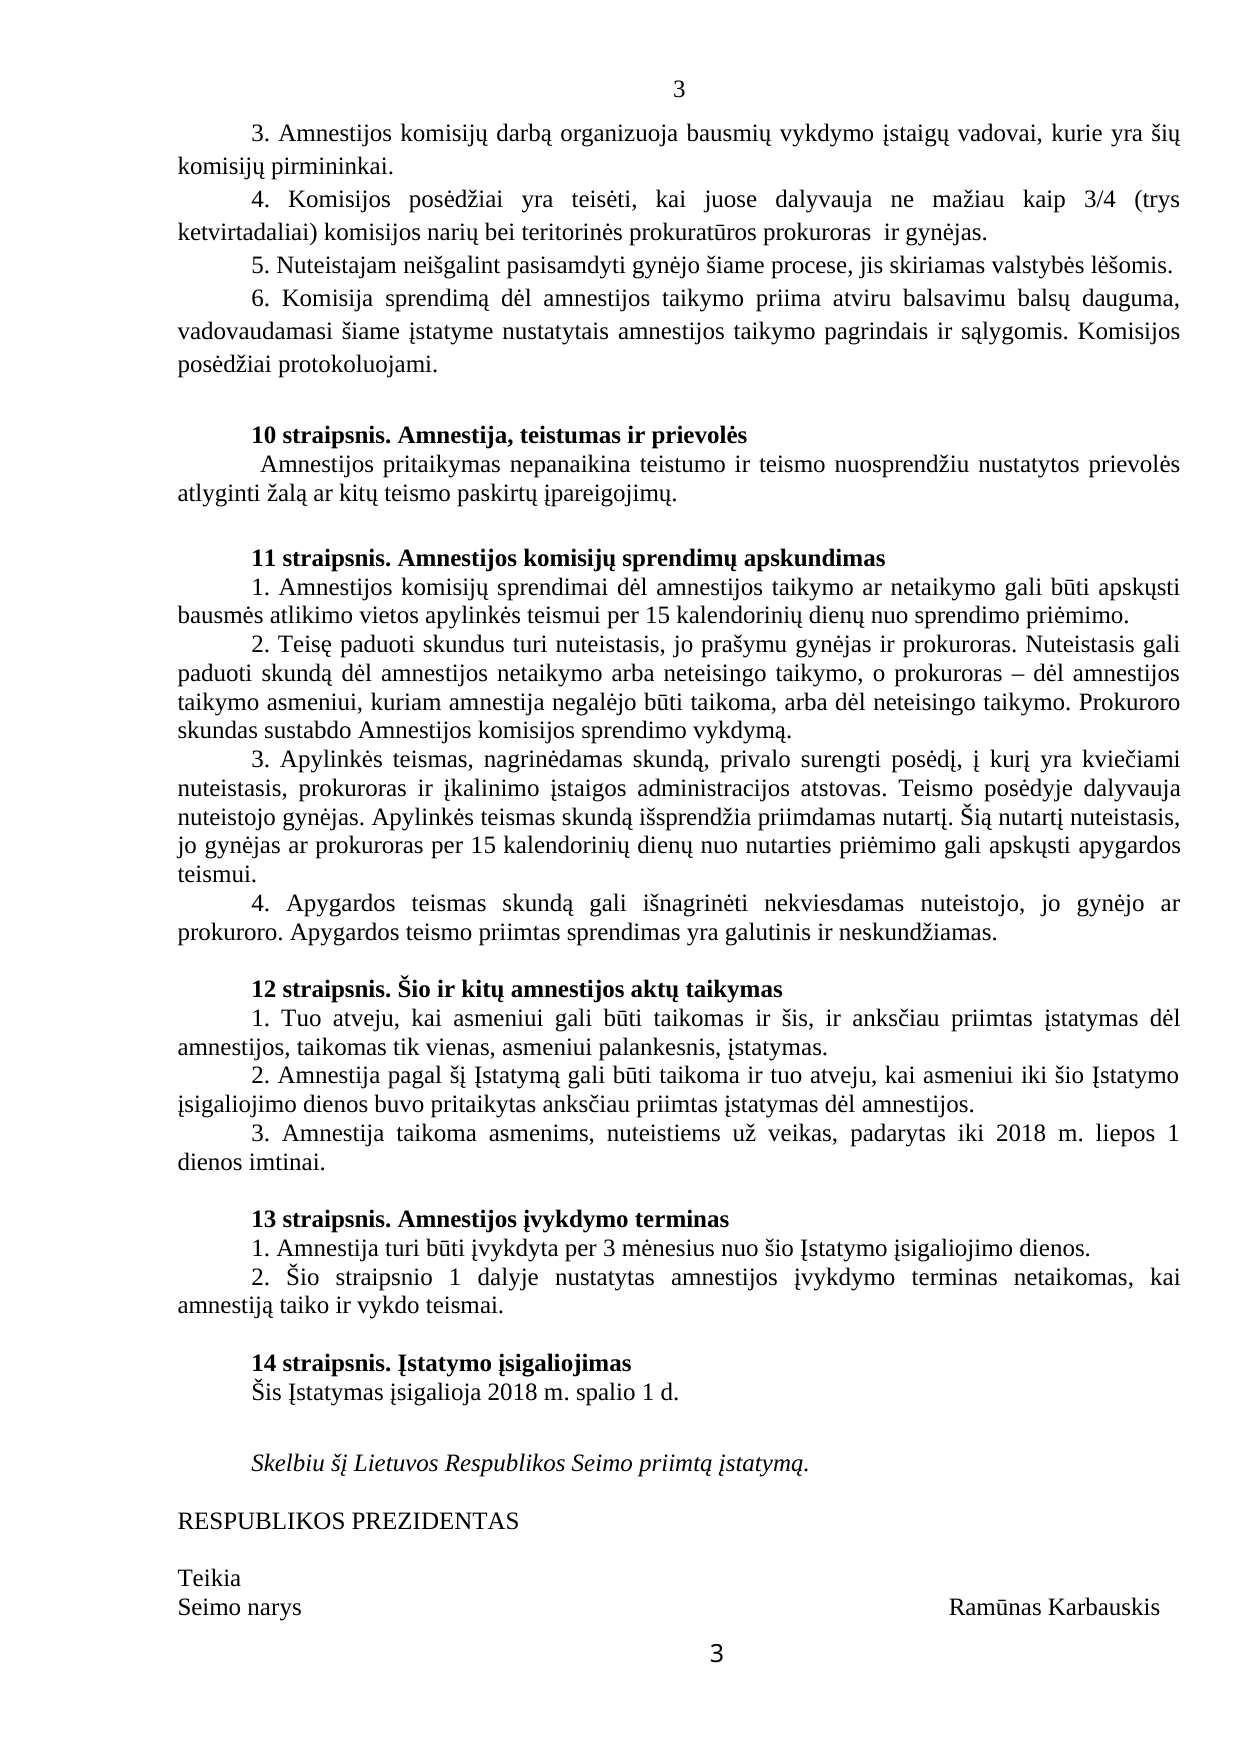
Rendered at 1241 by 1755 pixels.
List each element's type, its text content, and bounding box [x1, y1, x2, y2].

text 4. Apygardos teismas skundą gali išnagrinėti nekviesdamas nuteistojo, jo gynėjo ar prokuroro. Apygardos teismo priimtas sprendimas yra galutinis ir neskundžiamas. [177, 888, 1181, 945]
text Amnestijos pritaikymas nepanaikina teistumo ir teismo nuosprendžiu nustatytos prievolės atlyginti žalą ar kitų teismo paskirtų įpareigojimų. [177, 449, 1181, 507]
text 1. Tuo atveju, kai asmeniui gali būti taikomas ir šis, ir anksčiau priimtas įstatymas dėl amnestijos, taikomas tik vienas, asmeniui palankesnis, įstatymas. [177, 1003, 1181, 1060]
text 5. Nuteistajam neišgalint pasisamdyti gynėjo šiame procese, jis skiriamas valstybės lėšomis. [177, 250, 1181, 279]
text 11 straipsnis. Amnestijos komisijų sprendimų apskundimas [177, 543, 1181, 572]
text 12 straipsnis. Šio ir kitų amnestijos aktų taikymas [177, 974, 1181, 1003]
text 6. Komisija sprendimą dėl amnestijos taikymo priima atviru balsavimu balsų dauguma, vadovaudamasi šiame įstatyme nustatytais amnestijos taikymo pagrindais ir sąlygomis. Komisijos posėdžiai protokoluojami. [177, 283, 1181, 378]
text 3. Amnestijos komisijų darbą organizuoja bausmių vykdymo įstaigų vadovai, kurie yra šių komisijų pirmininkai. [177, 118, 1181, 180]
text 14 straipsnis. Įstatymo įsigaliojimas [177, 1348, 1181, 1377]
text 13 straipsnis. Amnestijos įvykdymo terminas [177, 1204, 1181, 1233]
text Seimo narys Ramūnas Karbauskis [177, 1592, 1181, 1621]
text 4. Komisijos posėdžiai yra teisėti, kai juose dalyvauja ne mažiau kaip 3/4 (trys ketvirtadaliai) komisijos narių bei teritorinės prokuratūros prokuroras ir gynėjas. [177, 184, 1181, 246]
text Skelbiu šį Lietuvos Respublikos Seimo priimtą įstatymą. [177, 1448, 1181, 1477]
text 1. Amnestija turi būti įvykdyta per 3 mėnesius nuo šio Įstatymo įsigaliojimo dienos. [177, 1233, 1181, 1262]
text RESPUBLIKOS PREZIDENTAS [177, 1506, 1181, 1535]
text 2. Šio straipsnio 1 dalyje nustatytas amnestijos įvykdymo terminas netaikomas, kai amnestiją taiko ir vykdo teismai. [177, 1262, 1181, 1319]
text 3. Amnestija taikoma asmenims, nuteistiems už veikas, padarytas iki 2018 m. liepos 1 dienos imtinai. [177, 1118, 1181, 1175]
text Šis Įstatymas įsigalioja 2018 m. spalio 1 d. [177, 1377, 1181, 1405]
text 2. Teisę paduoti skundus turi nuteistasis, jo prašymu gynėjas ir prokuroras. Nuteistasis gali paduoti skundą dėl amnestijos netaikymo arba neteisingo taikymo, o prokuroras – dėl amnestijos taikymo asmeniui, kuriam amnestija negalėjo būti taikoma, arba dėl neteisingo taikymo. Prokuroro skundas sustabdo Amnestijos komisijos sprendimo vykdymą. [177, 629, 1181, 744]
text 1. Amnestijos komisijų sprendimai dėl amnestijos taikymo ar netaikymo gali būti apskųsti bausmės atlikimo vietos apylinkės teismui per 15 kalendorinių dienų nuo sprendimo priėmimo. [177, 572, 1181, 629]
text 10 straipsnis. Amnestija, teistumas ir prievolės [177, 421, 1181, 449]
text 3. Apylinkės teismas, nagrinėdamas skundą, privalo surengti posėdį, į kurį yra kviečiami nuteistasis, prokuroras ir įkalinimo įstaigos administracijos atstovas. Teismo posėdyje dalyvauja nuteistojo gynėjas. Apylinkės teismas skundą išsprendžia priimdamas nutartį. Šią nutartį nuteistasis, jo gynėjas ar prokuroras per 15 kalendorinių dienų nuo nutarties priėmimo gali apskųsti apygardos teismui. [177, 744, 1181, 888]
text Teikia [177, 1563, 1181, 1592]
text 2. Amnestija pagal šį Įstatymą gali būti taikoma ir tuo atveju, kai asmeniui iki šio Įstatymo įsigaliojimo dienos buvo pritaikytas anksčiau priimtas įstatymas dėl amnestijos. [177, 1060, 1181, 1118]
